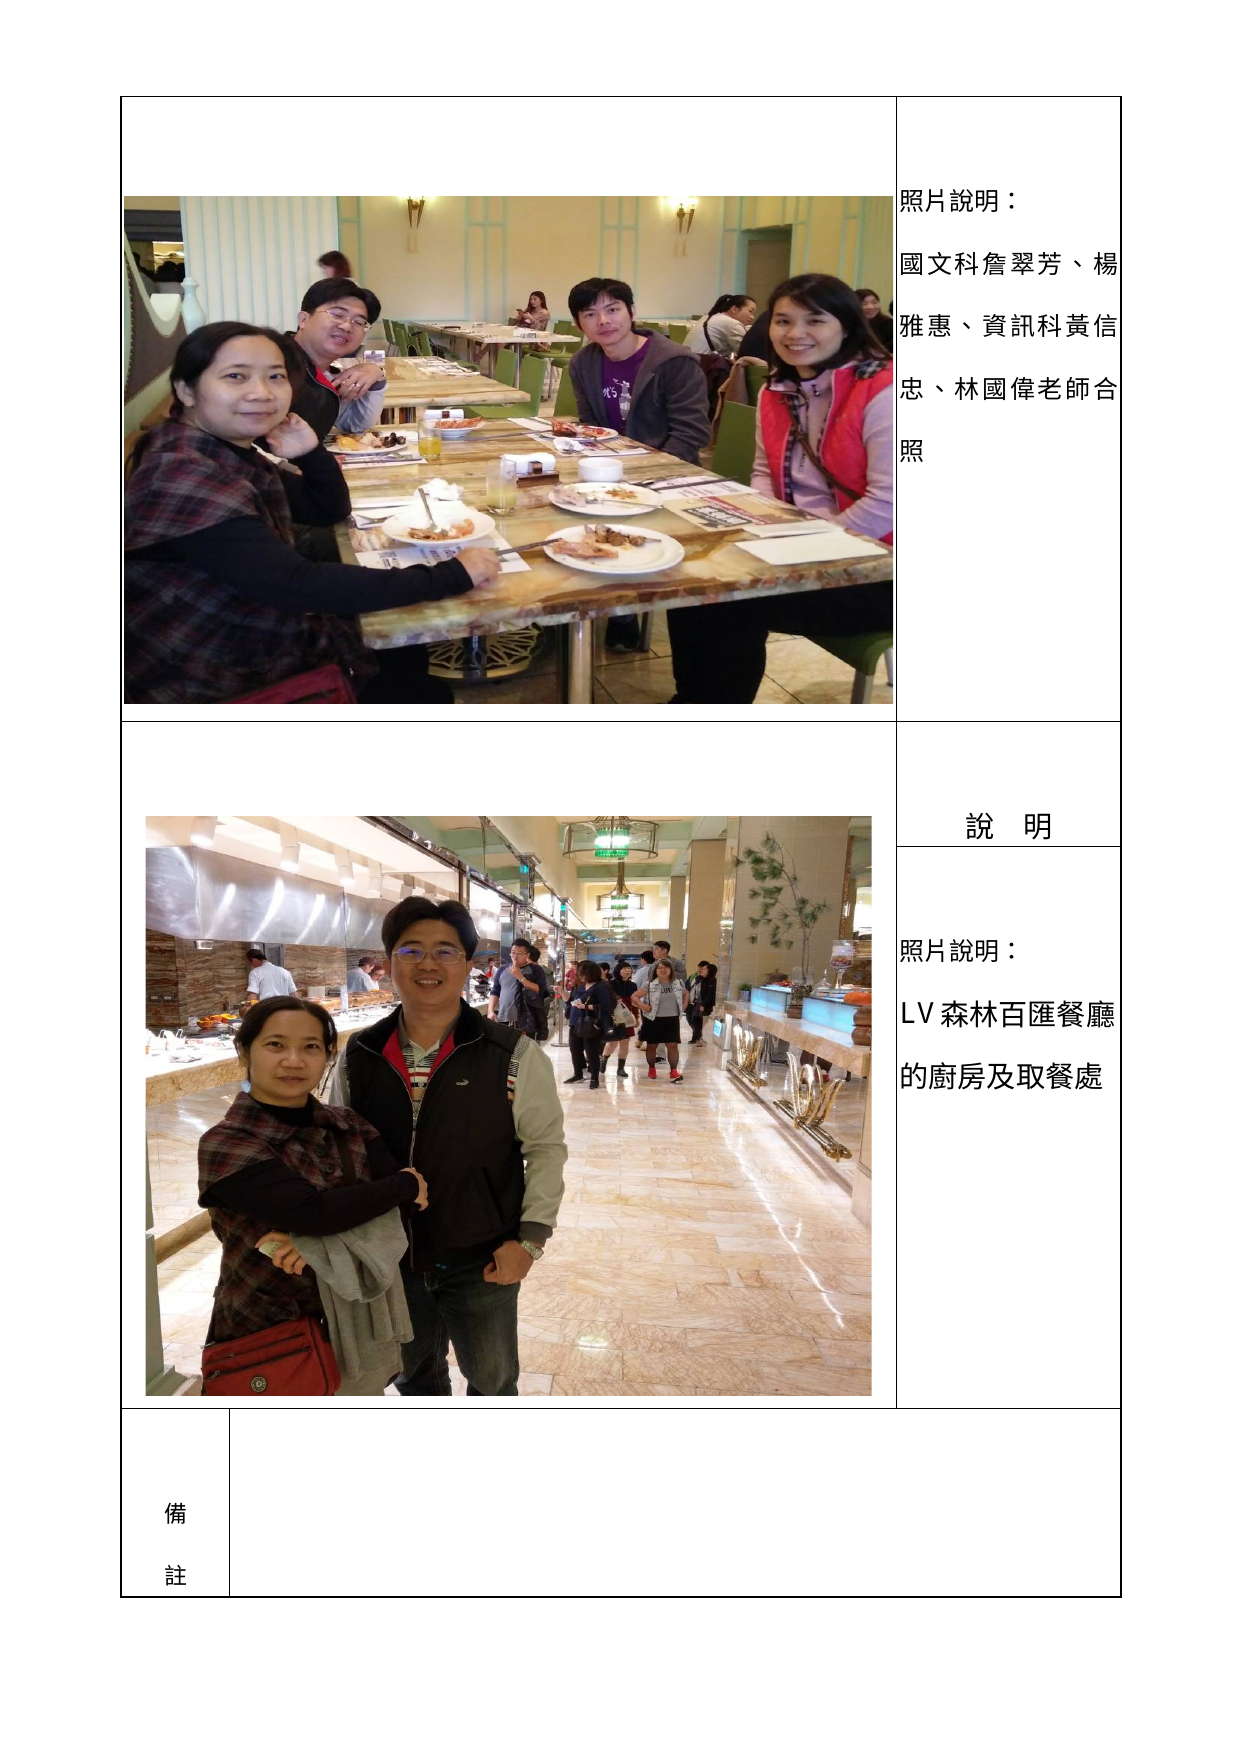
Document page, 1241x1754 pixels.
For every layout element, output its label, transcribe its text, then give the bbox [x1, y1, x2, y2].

table_cell 照片說明： LV森林百匯餐廳的廚房及取餐處 [897, 847, 1120, 1408]
table_cell 照片說明： 國文科詹翠芳、楊雅惠、資訊科黃信忠、林國偉老師合照 [897, 97, 1120, 721]
table_cell 備 註 [122, 1409, 229, 1596]
table_cell [122, 97, 896, 721]
table_cell [230, 1409, 1120, 1596]
table_cell 說 明 [897, 722, 1120, 846]
table_cell [122, 722, 896, 1408]
